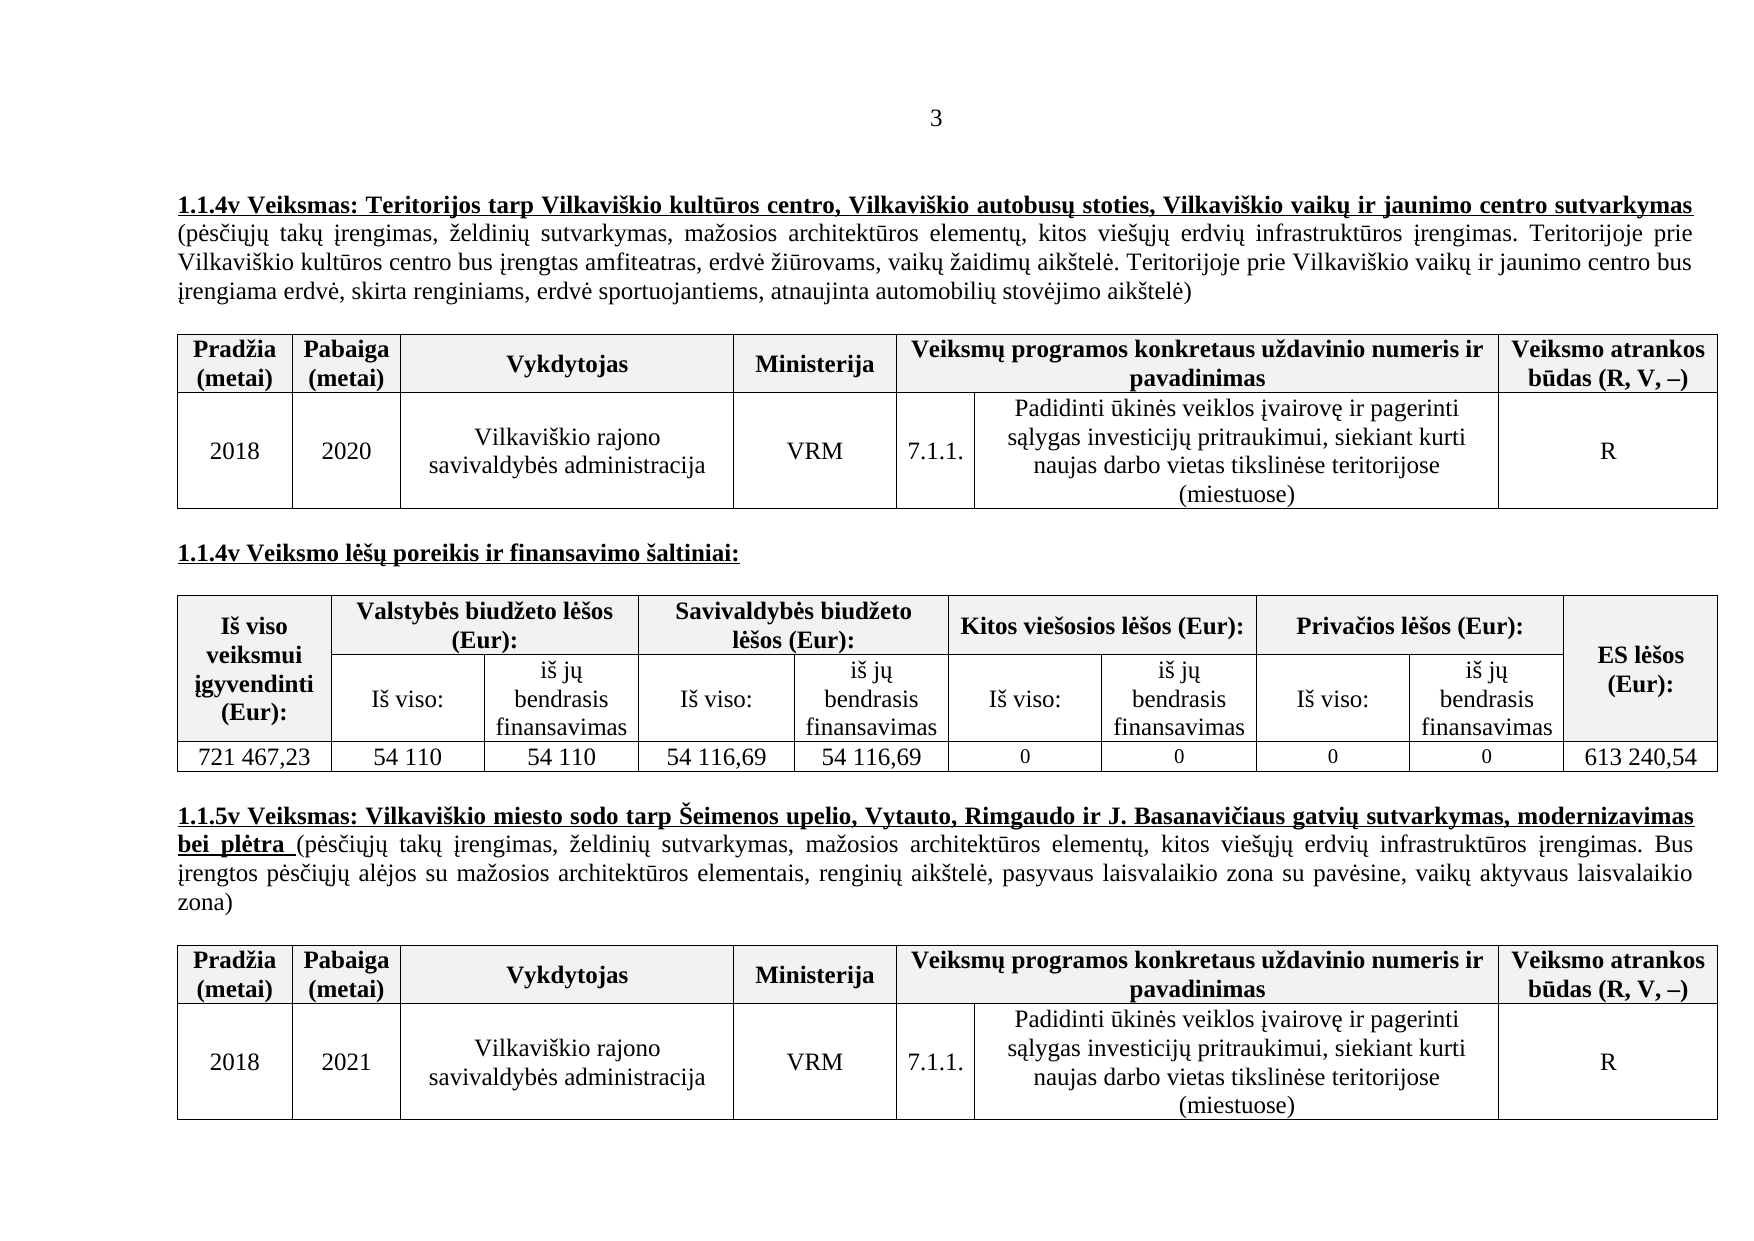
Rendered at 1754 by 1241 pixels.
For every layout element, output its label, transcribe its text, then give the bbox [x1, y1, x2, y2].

table_cell Iš viso: [639, 655, 794, 741]
table_header Privačios lėšos (Eur): [1257, 596, 1563, 654]
table_cell 613 240,54 [1564, 742, 1717, 771]
table_header Pradžia (metai) [178, 946, 292, 1003]
table_cell Iš viso: [332, 655, 484, 741]
text bei plėtra (pėsčiųjų takų įrengimas, želdinių sutvarkymas, mažosios architektūros elementų, kitos viešųjų erdvių infrastruktūros įrengimas. Bus įrengtos pėsčiųjų alėjos su mažosios architektūros elementais, renginių aikštelė, pasyvaus laisvalaikio zona su pavėsine, vaikų aktyvaus laisvalaikio zona) [177, 827, 1695, 916]
table_cell iš jų bendrasis finansavimas [1410, 655, 1563, 741]
table_header Veiksmų programos konkretaus uždavinio numeris ir pavadinimas [897, 946, 1498, 1003]
table_cell 54 116,69 [795, 742, 948, 771]
table_cell 0 [1257, 742, 1409, 771]
table_cell Padidinti ūkinės veiklos įvairovę ir pagerinti sąlygas investicijų pritraukimui, siekiant kurti naujas darbo vietas tikslinėse teritorijose (miestuose) [975, 393, 1498, 508]
table_cell Padidinti ūkinės veiklos įvairovę ir pagerinti sąlygas investicijų pritraukimui, siekiant kurti naujas darbo vietas tikslinėse teritorijose (miestuose) [975, 1004, 1498, 1119]
text 1.1.4v Veiksmo lėšų poreikis ir finansavimo šaltiniai: [177, 538, 1695, 567]
text 1.1.5v Veiksmas: Vilkaviškio miesto sodo tarp Šeimenos upelio, Vytauto, Rimgaudo ir J. Basanavičiaus gatvių sutvarkymas, modernizavimas [177, 801, 1695, 826]
table_cell Iš viso: [949, 655, 1101, 741]
table_cell R [1499, 1004, 1717, 1119]
table_cell 54 110 [332, 742, 484, 771]
table_cell 7.1.1. [897, 393, 974, 508]
text 1.1.4v Veiksmas: Teritorijos tarp Vilkaviškio kultūros centro, Vilkaviškio autobusų stoties, Vilkaviškio vaikų ir jaunimo centro sutvarkymas (pėsčiųjų takų įrengimas, želdinių sutvarkymas, mažosios architektūros elementų, kitos viešųjų erdvių infrastruktūros įrengimas. Teritorijoje prie Vilkaviškio kultūros centro bus įrengtas amfiteatras, erdvė žiūrovams, vaikų žaidimų aikštelė. Teritorijoje prie Vilkaviškio vaikų ir jaunimo centro bus įrengiama erdvė, skirta renginiams, erdvė sportuojantiems, atnaujinta automobilių stovėjimo aikštelė) [177, 190, 1695, 305]
table_header Savivaldybės biudžeto lėšos (Eur): [639, 596, 948, 654]
table_header Iš viso veiksmui įgyvendinti (Eur): [178, 596, 331, 741]
table_header Ministerija [734, 335, 896, 392]
table_cell iš jų bendrasis finansavimas [1102, 655, 1256, 741]
table_header Vykdytojas [401, 946, 733, 1003]
table_cell R [1499, 393, 1717, 508]
table_header Pabaiga (metai) [293, 335, 400, 392]
table_header Ministerija [734, 946, 896, 1003]
table_header Kitos viešosios lėšos (Eur): [949, 596, 1256, 654]
table_cell 721 467,23 [178, 742, 331, 771]
table_header Vykdytojas [401, 335, 733, 392]
table_cell VRM [734, 393, 896, 508]
table_cell 54 116,69 [639, 742, 794, 771]
table_cell iš jų bendrasis finansavimas [485, 655, 638, 741]
table_cell 54 110 [485, 742, 638, 771]
table_header Veiksmo atrankos būdas (R, V, –) [1499, 946, 1717, 1003]
table_cell 0 [1410, 742, 1563, 771]
table_cell Vilkaviškio rajono savivaldybės administracija [401, 1004, 733, 1119]
table_cell 2018 [178, 1004, 292, 1119]
table_header Veiksmų programos konkretaus uždavinio numeris ir pavadinimas [897, 335, 1498, 392]
table_cell 2021 [293, 1004, 400, 1119]
table_header Pradžia (metai) [178, 335, 292, 392]
table_header Veiksmo atrankos būdas (R, V, –) [1499, 335, 1717, 392]
table_cell Iš viso: [1257, 655, 1409, 741]
table_cell iš jų bendrasis finansavimas [795, 655, 948, 741]
table_cell 0 [949, 742, 1101, 771]
table_cell VRM [734, 1004, 896, 1119]
table_header Pabaiga (metai) [293, 946, 400, 1003]
table_cell 2018 [178, 393, 292, 508]
table_header Valstybės biudžeto lėšos (Eur): [332, 596, 638, 654]
table_cell 7.1.1. [897, 1004, 974, 1119]
table_header ES lėšos (Eur): [1564, 596, 1717, 741]
table_cell 0 [1102, 742, 1256, 771]
table_cell 2020 [293, 393, 400, 508]
table_cell Vilkaviškio rajono savivaldybės administracija [401, 393, 733, 508]
